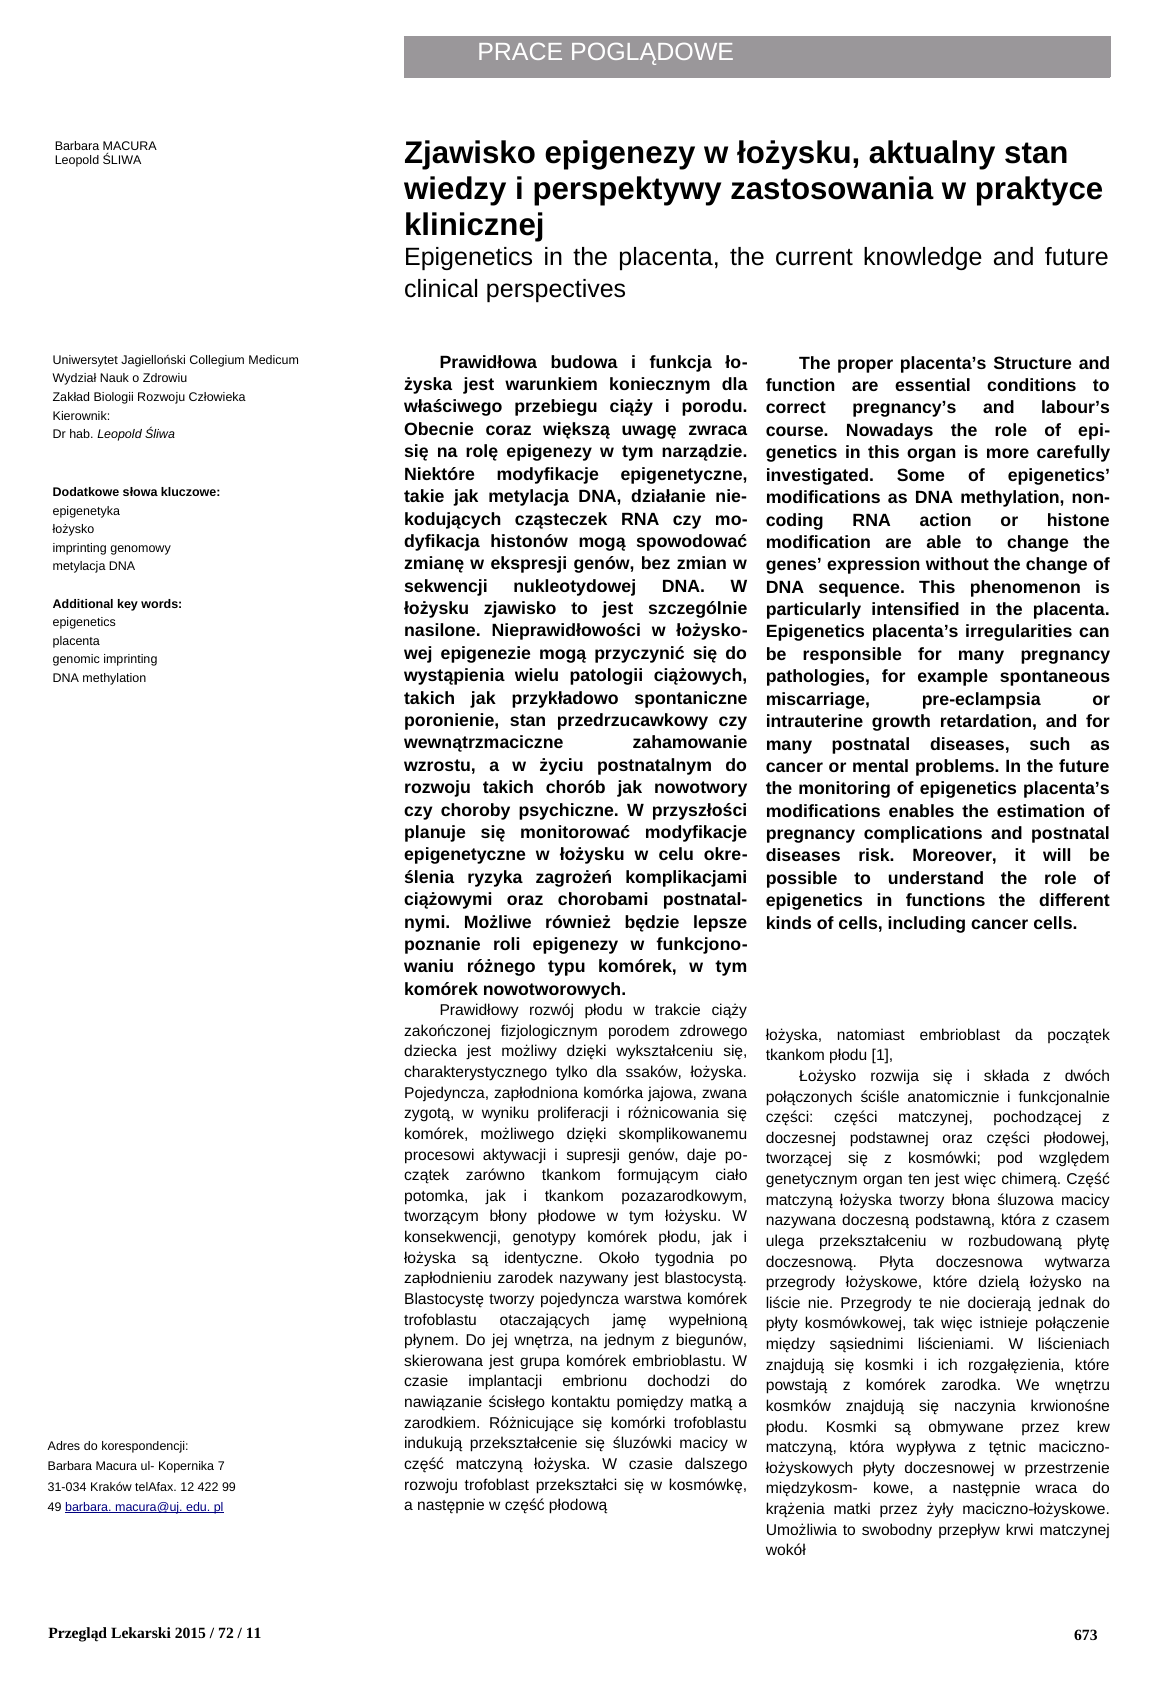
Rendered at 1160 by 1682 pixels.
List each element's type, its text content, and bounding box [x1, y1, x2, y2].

text Barbara Macura ul- Kopernika 7 31-034 Kraków telAfax. 12 422 99 49 barbara. macura@uj. edu. pl [47, 1459, 245, 1514]
text Zakład Biologii Rozwoju Człowieka [52, 389, 378, 404]
text PRACE POGLĄDOWE [405, 37, 1110, 77]
text Uniwersytet Jagielloński Collegium Medicum [52, 352, 378, 367]
subtitle Zjawisko epigenezy w łożysku, aktualny stan wiedzy i perspektywy zastosowania w praktyce klinicznej [404, 134, 1110, 242]
text Prawidłowy rozwój płodu w trakcie ciąży zakończonej fizjologicznym porodem zdro­wego dziecka jest możliwy dzięki wykształ­ceniu się, charakterystycznego tylko dla ssaków, łożyska. Pojedyncza, zapłodniona komórka jajowa, zwana zygotą, w wyniku proliferacji i różnicowania się komórek, możliwego dzięki skomplikowanemu pro­cesowi aktywacji i supresji genów, daje po­czątek zarówno tkankom formującym ciało potomka, jak i tkankom pozazarodkowym, tworzącym błony płodowe w tym łożysku. W konsekwencji, genotypy komórek płodu, jak i łożyska są identyczne. Około tygodnia po zapłodnieniu zarodek nazywany jest blastocystą. Blastocystę tworzy pojedyncza warstwa komórek trofoblastu otaczających jamę wypełnioną płynem. Do jej wnętrza, na jednym z biegunów, skierowana jest grupa komórek embrioblastu. W czasie implantacji embrionu dochodzi do nawiązanie ścisłego kontaktu pomiędzy matką a zarodkiem. Różnicujące się komórki trofoblastu indu­kują przekształcenie się śluzówki macicy w część matczyną łożyska. W czasie dal­szego rozwoju trofoblast przekształci się w kosmówkę, a następnie w część płodową [404, 1001, 747, 1514]
text łożysko [52, 522, 378, 536]
text Prawidłowa budowa i funkcja ło­żyska jest warunkiem koniecznym dla właściwego przebiegu ciąży i porodu. Obecnie coraz większą uwagę zwraca się na rolę epigenezy w tym narządzie. Niektóre modyfikacje epigenetyczne, takie jak metylacja DNA, działanie nie- kodujących cząsteczek RNA czy mo­dyfikacja histonów mogą spowodować zmianę w ekspresji genów, bez zmian w sekwencji nukleotydowej DNA. W łożysku zjawisko to jest szczególnie nasilone. Nieprawidłowości w łożysko­wej epigenezie mogą przyczynić się do wystąpienia wielu patologii ciążowych, takich jak przykładowo spontaniczne poronienie, stan przedrzucawkowy czy wewnątrzmaciczne zahamowanie wzrostu, a w życiu postnatalnym do rozwoju takich chorób jak nowotwory czy choroby psychiczne. W przyszłości planuje się monitorować modyfikacje epigenetyczne w łożysku w celu okre­ślenia ryzyka zagrożeń komplikacjami ciążowymi oraz chorobami postnatal- nymi. Możliwe również będzie lepsze poznanie roli epigenezy w funkcjono­waniu różnego typu komórek, w tym komórek nowotworowych. [404, 351, 747, 999]
text Barbara MACURA [54, 138, 187, 153]
text Leopold ŚLIWA [54, 153, 187, 167]
text DNA methylation [52, 670, 378, 685]
text 673 [1074, 1626, 1103, 1644]
text The proper placenta’s Structure and function are essential conditions to correct pregnancy’s and labour’s course. Nowadays the role of epi­genetics in this organ is more care­fully investigated. Some of epigenetics’ modifications as DNA methylation, non-coding RNA action or histone modification are able to change the genes’ expression without the change of DNA sequence. This phenomenon is particularly intensified in the placenta. Epigenetics placenta’s irregularities can be responsible for many preg­nancy pathologies, for example spon­taneous miscarriage, pre-eclampsia or intrauterine growth retardation, and for many postnatal diseases, such as cancer or mental problems. In the future the monitoring of epigenetics placenta’s modifications enables the estimation of pregnancy complications and postnatal diseases risk. Moreover, it will be possible to understand the role of epigenetics in functions the different kinds of cells, including can­cer cells. [766, 352, 1110, 933]
text Additional key words: [52, 596, 378, 611]
text Przegląd Lekarski 2015 / 72 / 11 [48, 1623, 277, 1641]
text Dr hab. Leopold Śliwa [52, 427, 378, 441]
text Kierownik: [52, 408, 378, 422]
text łożyska, natomiast embrioblast da początek tkankom płodu [1], [766, 1026, 1110, 1064]
text epigenetics [52, 615, 378, 629]
text epigenetyka [52, 503, 378, 518]
text metylacja DNA [52, 559, 378, 573]
text imprinting genomowy [52, 540, 378, 555]
text Dodatkowe słowa kluczowe: [52, 485, 378, 499]
text genomic imprinting [52, 652, 378, 666]
text Łożysko rozwija się i składa z dwóch połączonych ściśle anatomicznie i funk­cjonalnie części: części matczynej, pocho­dzącej z doczesnej podstawnej oraz części płodowej, tworzącej się z kosmówki; pod względem genetycznym organ ten jest więc chimerą. Część matczyną łożyska tworzy błona śluzowa macicy nazywana doczesną podstawną, która z czasem ule­ga przekształceniu w rozbudowaną płytę doczesnową. Płyta doczesnowa wytwarza przegrody łożyskowe, które dzielą łożysko na liście nie. Przegrody te nie docierają jed­nak do płyty kosmówkowej, tak więc istnieje połączenie między sąsiednimi liścieniami. W liścieniach znajdują się kosmki i ich rozgałęzienia, które powstają z komórek zarodka. We wnętrzu kosmków znajdują się naczynia krwionośne płodu. Kosmki są obmywane przez krew matczyną, która wy­pływa z tętnic maciczno-łożyskowych płyty doczesnowej w przestrzenie międzykosm- kowe, a następnie wraca do krążenia matki przez żyły maciczno-łożyskowe. Umożliwia to swobodny przepływ krwi matczynej wokół [766, 1067, 1110, 1559]
text Adres do korespondencji: [47, 1438, 245, 1453]
text placenta [52, 633, 378, 648]
text Wydział Nauk o Zdrowiu [52, 371, 378, 385]
subtitle Epigenetics in the placenta, the current knowledge and future clinical perspectives [404, 242, 1110, 303]
